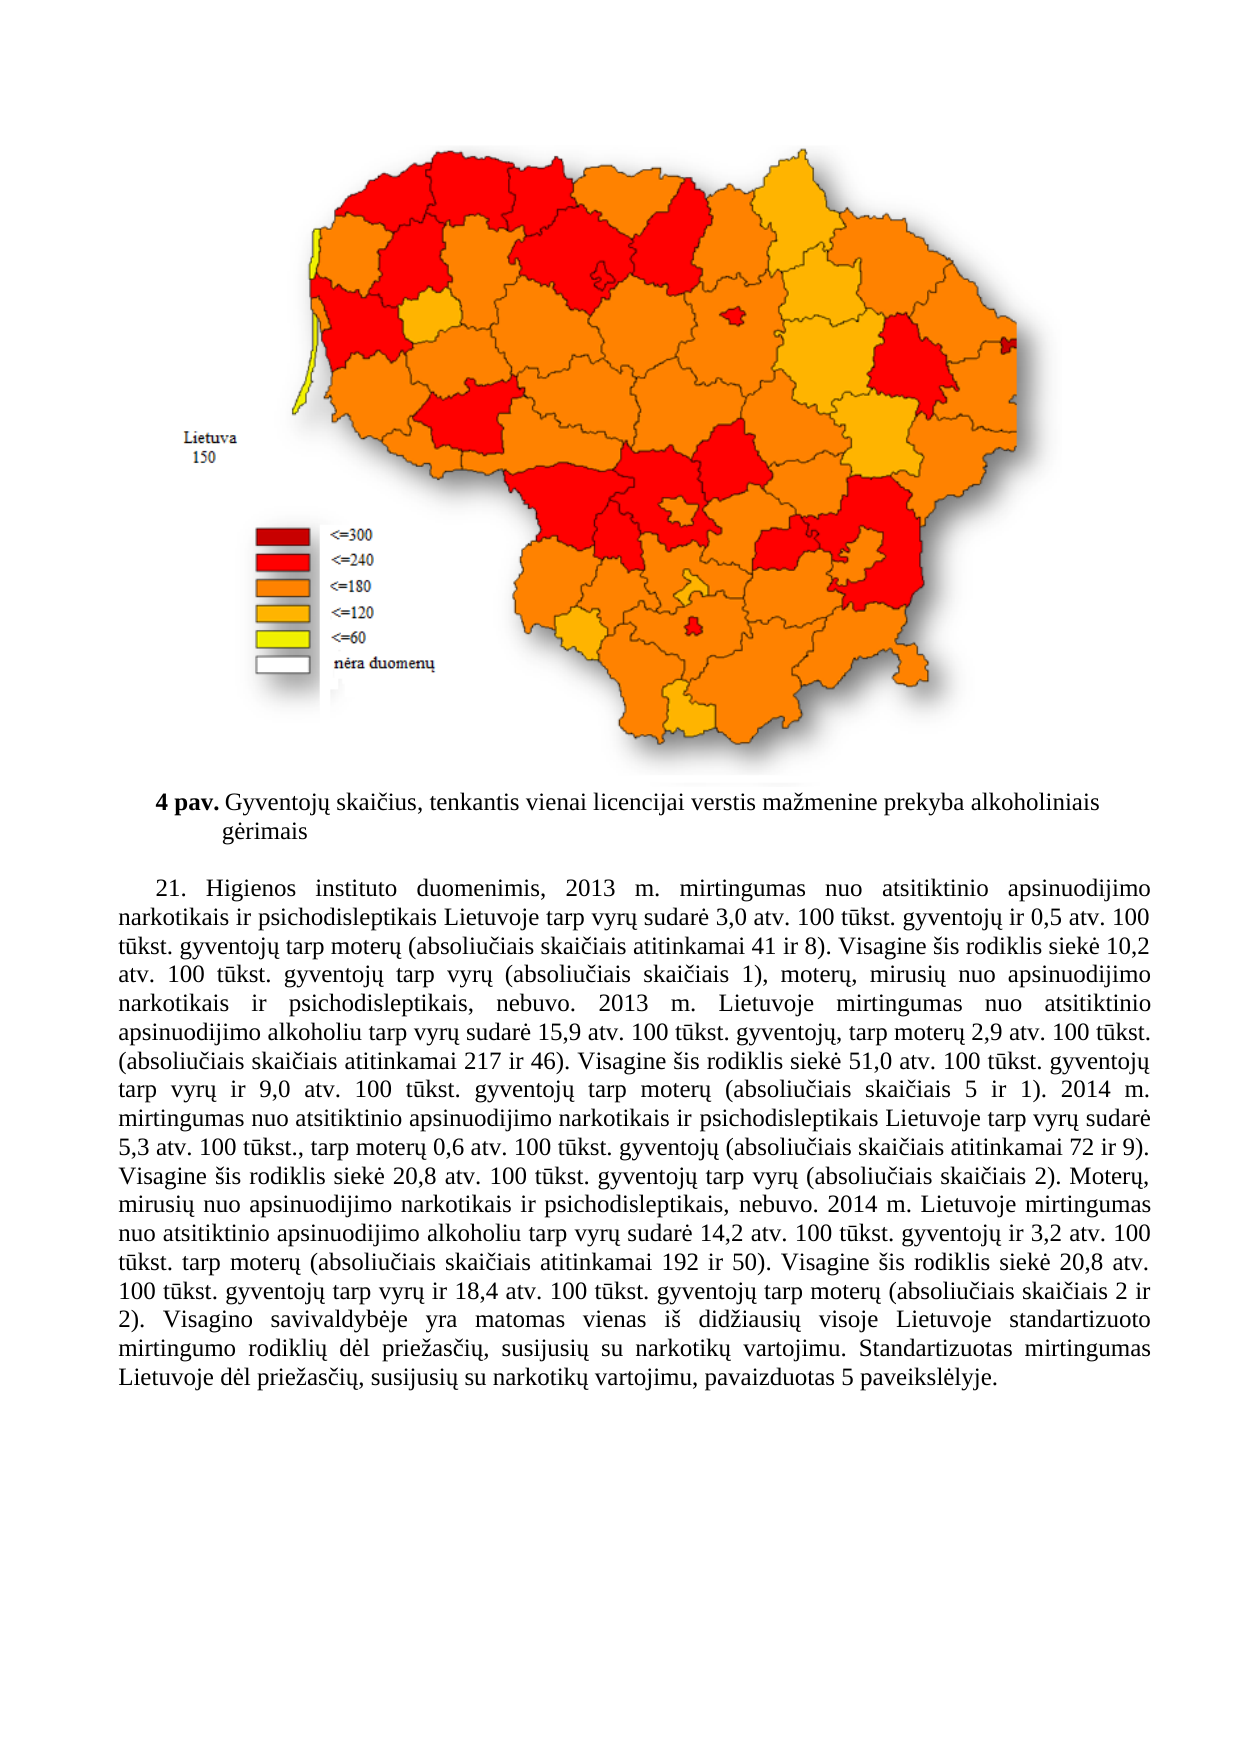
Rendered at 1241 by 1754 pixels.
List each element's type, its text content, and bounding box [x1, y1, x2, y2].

table_header [1063, 118, 1100, 787]
table_header [129, 118, 175, 787]
text 4 pav. Gyventojų skaičius, tenkantis vienai licencijai verstis mažmenine prekyba alkoholiniais gėrimais [155, 787, 1152, 844]
text 21. Higienos instituto duomenimis, 2013 m. mirtingumas nuo atsitiktinio apsinuodijimo narkotikais ir psichodisleptikais Lietuvoje tarp vyrų sudarė 3,0 atv. 100 tūkst. gyventojų ir 0,5 atv. 100 tūkst. gyventojų tarp moterų (absoliučiais skaičiais atitinkamai 41 ir 8). Visagine šis rodiklis siekė 10,2 atv. 100 tūkst. gyventojų tarp vyrų (absoliučiais skaičiais 1), moterų, mirusių nuo apsinuodijimo narkotikais ir psichodisleptikais, nebuvo. 2013 m. Lietuvoje mirtingumas nuo atsitiktinio apsinuodijimo alkoholiu tarp vyrų sudarė 15,9 atv. 100 tūkst. gyventojų, tarp moterų 2,9 atv. 100 tūkst. (absoliučiais skaičiais atitinkamai 217 ir 46). Visagine šis rodiklis siekė 51,0 atv. 100 tūkst. gyventojų tarp vyrų ir 9,0 atv. 100 tūkst. gyventojų tarp moterų (absoliučiais skaičiais 5 ir 1). 2014 m. mirtingumas nuo atsitiktinio apsinuodijimo narkotikais ir psichodisleptikais Lietuvoje tarp vyrų sudarė 5,3 atv. 100 tūkst., tarp moterų 0,6 atv. 100 tūkst. gyventojų (absoliučiais skaičiais atitinkamai 72 ir 9). Visagine šis rodiklis siekė 20,8 atv. 100 tūkst. gyventojų tarp vyrų (absoliučiais skaičiais 2). Moterų, mirusių nuo apsinuodijimo narkotikais ir psichodisleptikais, nebuvo. 2014 m. Lietuvoje mirtingumas nuo atsitiktinio apsinuodijimo alkoholiu tarp vyrų sudarė 14,2 atv. 100 tūkst. gyventojų ir 3,2 atv. 100 tūkst. tarp moterų (absoliučiais skaičiais atitinkamai 192 ir 50). Visagine šis rodiklis siekė 20,8 atv. 100 tūkst. gyventojų tarp vyrų ir 18,4 atv. 100 tūkst. gyventojų tarp moterų (absoliučiais skaičiais 2 ir 2). Visagino savivaldybėje yra matomas vienas iš didžiausių visoje Lietuvoje standartizuoto mirtingumo rodiklių dėl priežasčių, susijusių su narkotikų vartojimu. Standartizuotas mirtingumas Lietuvoje dėl priežasčių, susijusių su narkotikų vartojimu, pavaizduotas 5 paveikslėlyje. [118, 873, 1152, 1391]
